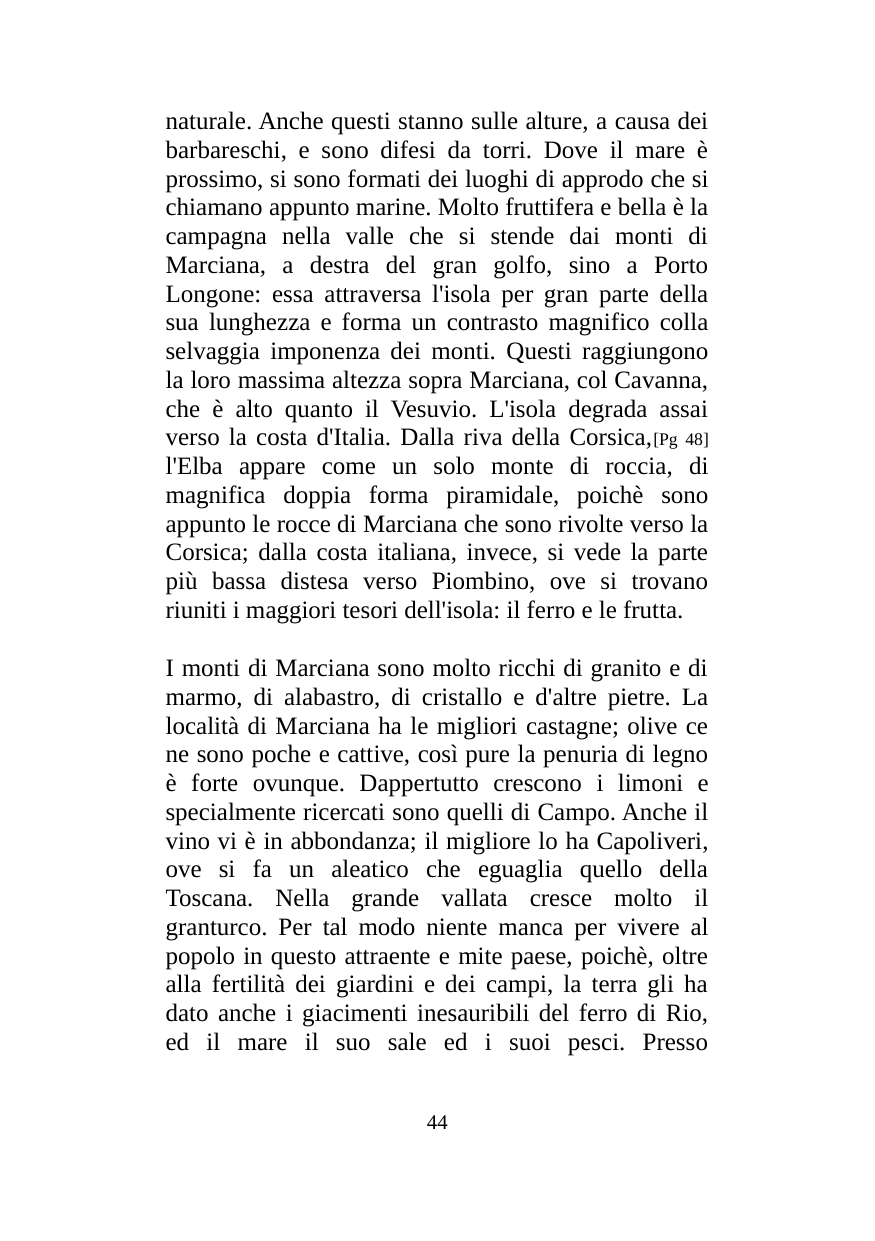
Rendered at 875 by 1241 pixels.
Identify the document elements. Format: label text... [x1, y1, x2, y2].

text I monti di Marciana sono molto ricchi di granito e di marmo, di alabastro, di cristallo e d'altre pietre. La località di Marciana ha le migliori castagne; olive ce ne sono poche e cattive, così pure la penuria di legno è forte ovunque. Dappertutto crescono i limoni e specialmente ricercati sono quelli di Campo. Anche il vino vi è in abbondanza; il migliore lo ha Capoliveri, ove si fa un aleatico che eguaglia quello della Toscana. Nella grande vallata cresce molto il granturco. Per tal modo niente manca per vivere al popolo in questo attraente e mite paese, poichè, oltre alla fertilità dei giardini e dei campi, la terra gli ha dato anche i giacimenti inesauribili del ferro di Rio, ed il mare il suo sale ed i suoi pesci. Presso [165, 653, 709, 1056]
text naturale. Anche questi stanno sulle alture, a causa dei barbareschi, e sono difesi da torri. Dove il mare è prossimo, si sono formati dei luoghi di approdo che si chiamano appunto marine. Molto fruttifera e bella è la campagna nella valle che si stende dai monti di Marciana, a destra del gran golfo, sino a Porto Longone: essa attraversa l'isola per gran parte della sua lunghezza e forma un contrasto magnifico colla selvaggia imponenza dei monti. Questi raggiungono la loro massima altezza sopra Marciana, col Cavanna, che è alto quanto il Vesuvio. L'isola degrada assai verso la costa d'Italia. Dalla riva della Corsica,[Pg 48] l'Elba appare come un solo monte di roccia, di magnifica doppia forma piramidale, poichè sono appunto le rocce di Marciana che sono rivolte verso la Corsica; dalla costa italiana, invece, si vede la parte più bassa distesa verso Piombino, ove si trovano riuniti i maggiori tesori dell'isola: il ferro e le frutta. [165, 106, 709, 624]
